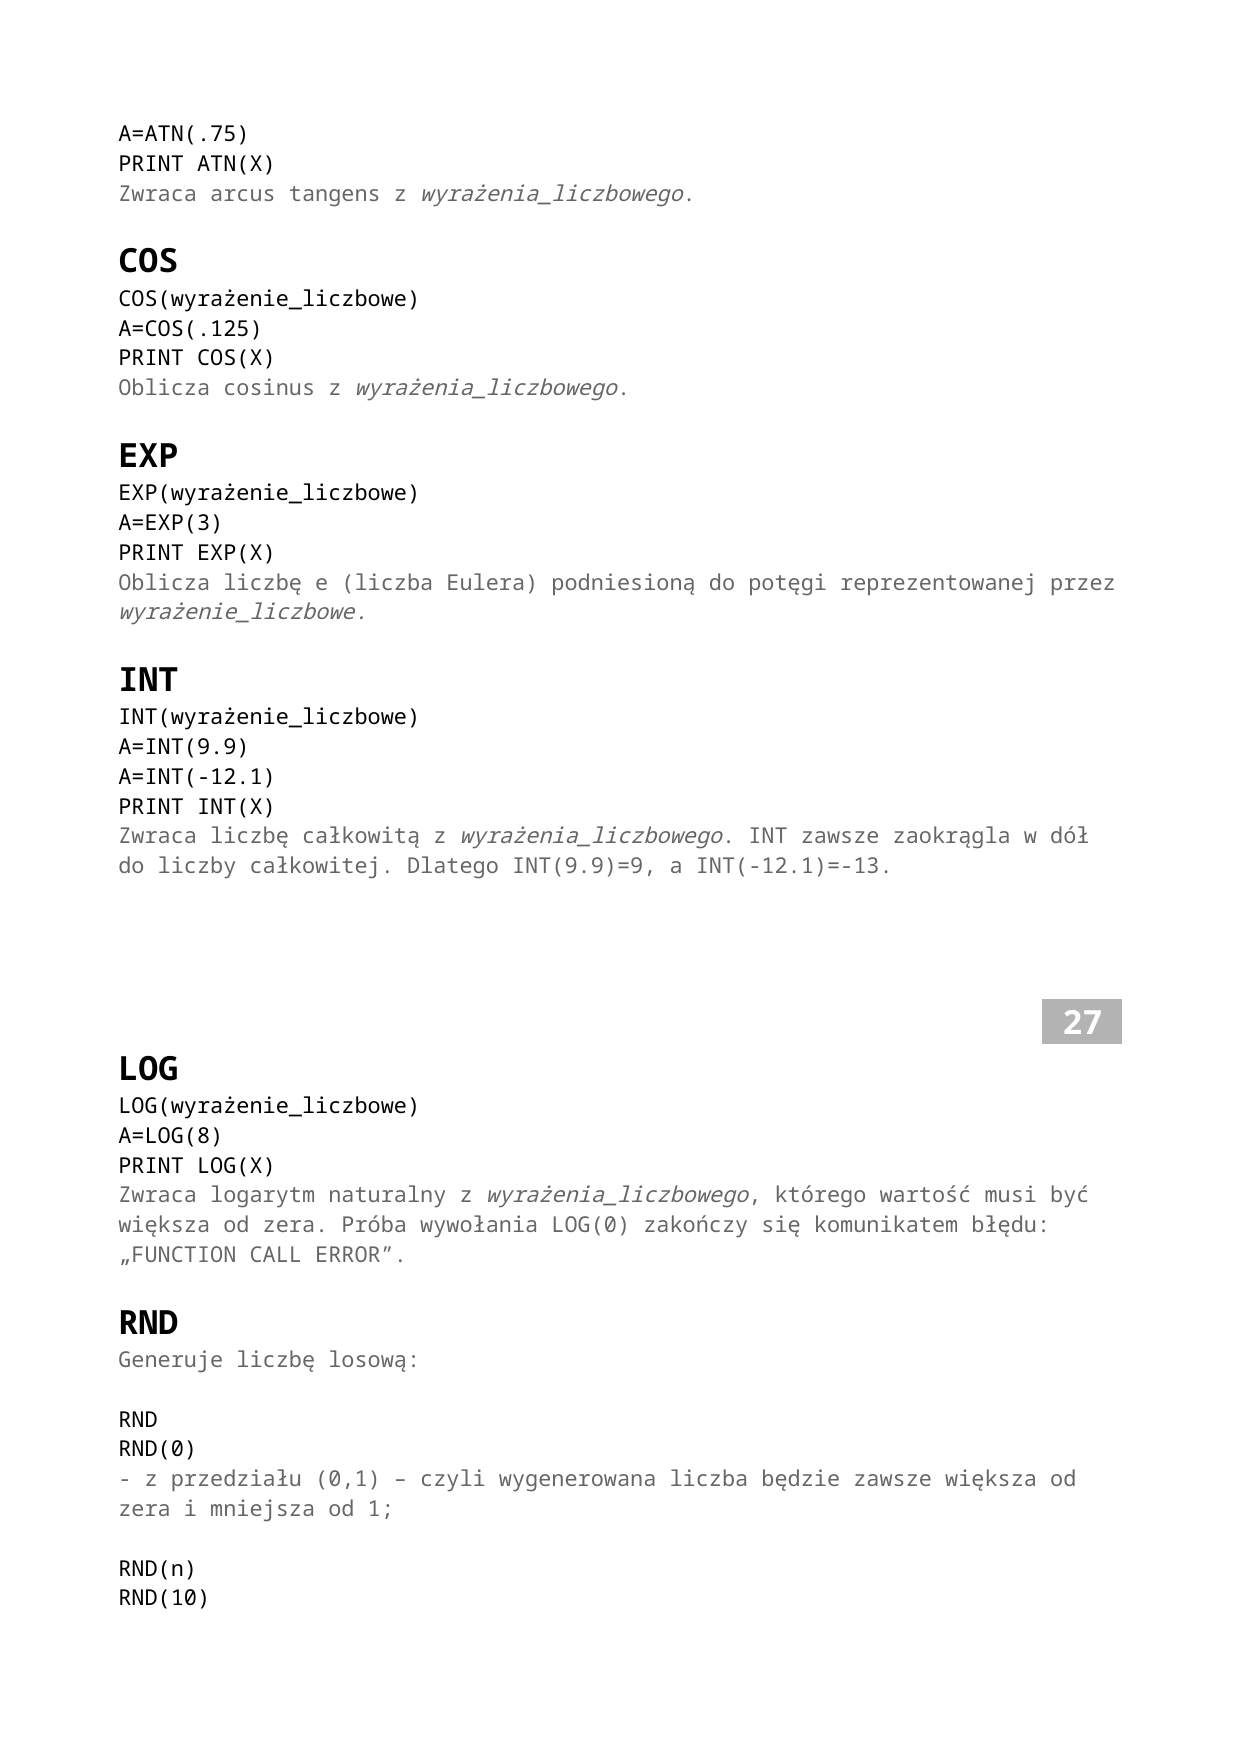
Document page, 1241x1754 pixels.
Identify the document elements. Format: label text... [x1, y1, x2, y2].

text A=LOG(8) [118, 1120, 1122, 1149]
text EXP(wyrażenie_liczbowe) [118, 477, 1122, 507]
text Zwraca arcus tangens z wyrażenia_liczbowego. [118, 178, 1122, 207]
text - z przedziału (0,1) – czyli wygenerowana liczba będzie zawsze większa od zera i mniejsza od 1; [118, 1463, 1122, 1523]
text 27 [118, 999, 1122, 1044]
text A=EXP(3) [118, 507, 1122, 537]
text LOG(wyrażenie_liczbowe) [118, 1090, 1122, 1120]
text PRINT ATN(X) [118, 148, 1122, 178]
text PRINT COS(X) [118, 342, 1122, 372]
text RND [118, 1403, 1122, 1433]
text COS [118, 237, 1122, 283]
text RND [118, 1298, 1122, 1344]
text Oblicza cosinus z wyrażenia_liczbowego. [118, 372, 1122, 402]
text RND(10) [118, 1582, 1122, 1612]
text LOG [118, 1044, 1122, 1090]
text INT(wyrażenie_liczbowe) [118, 701, 1122, 731]
text PRINT LOG(X) [118, 1149, 1122, 1179]
text A=INT(-12.1) [118, 761, 1122, 791]
text RND(n) [118, 1552, 1122, 1582]
text COS(wyrażenie_liczbowe) [118, 283, 1122, 312]
text PRINT EXP(X) [118, 537, 1122, 566]
text Zwraca liczbę całkowitą z wyrażenia_liczbowego. INT zawsze zaokrągla w dół do liczby całkowitej. Dlatego INT(9.9)=9, a INT(-12.1)=-13. [118, 820, 1122, 880]
text Zwraca logarytm naturalny z wyrażenia_liczbowego, którego wartość musi być większa od zera. Próba wywołania LOG(0) zakończy się komunikatem błędu: „FUNCTION CALL ERROR”. [118, 1179, 1122, 1269]
text Oblicza liczbę e (liczba Eulera) podniesioną do potęgi reprezentowanej przez wyrażenie_liczbowe. [118, 566, 1122, 626]
text Generuje liczbę losową: [118, 1344, 1122, 1374]
text RND(0) [118, 1433, 1122, 1463]
text PRINT INT(X) [118, 791, 1122, 820]
text EXP [118, 432, 1122, 477]
text A=COS(.125) [118, 312, 1122, 342]
text A=INT(9.9) [118, 731, 1122, 761]
text INT [118, 656, 1122, 701]
text A=ATN(.75) [118, 118, 1122, 148]
